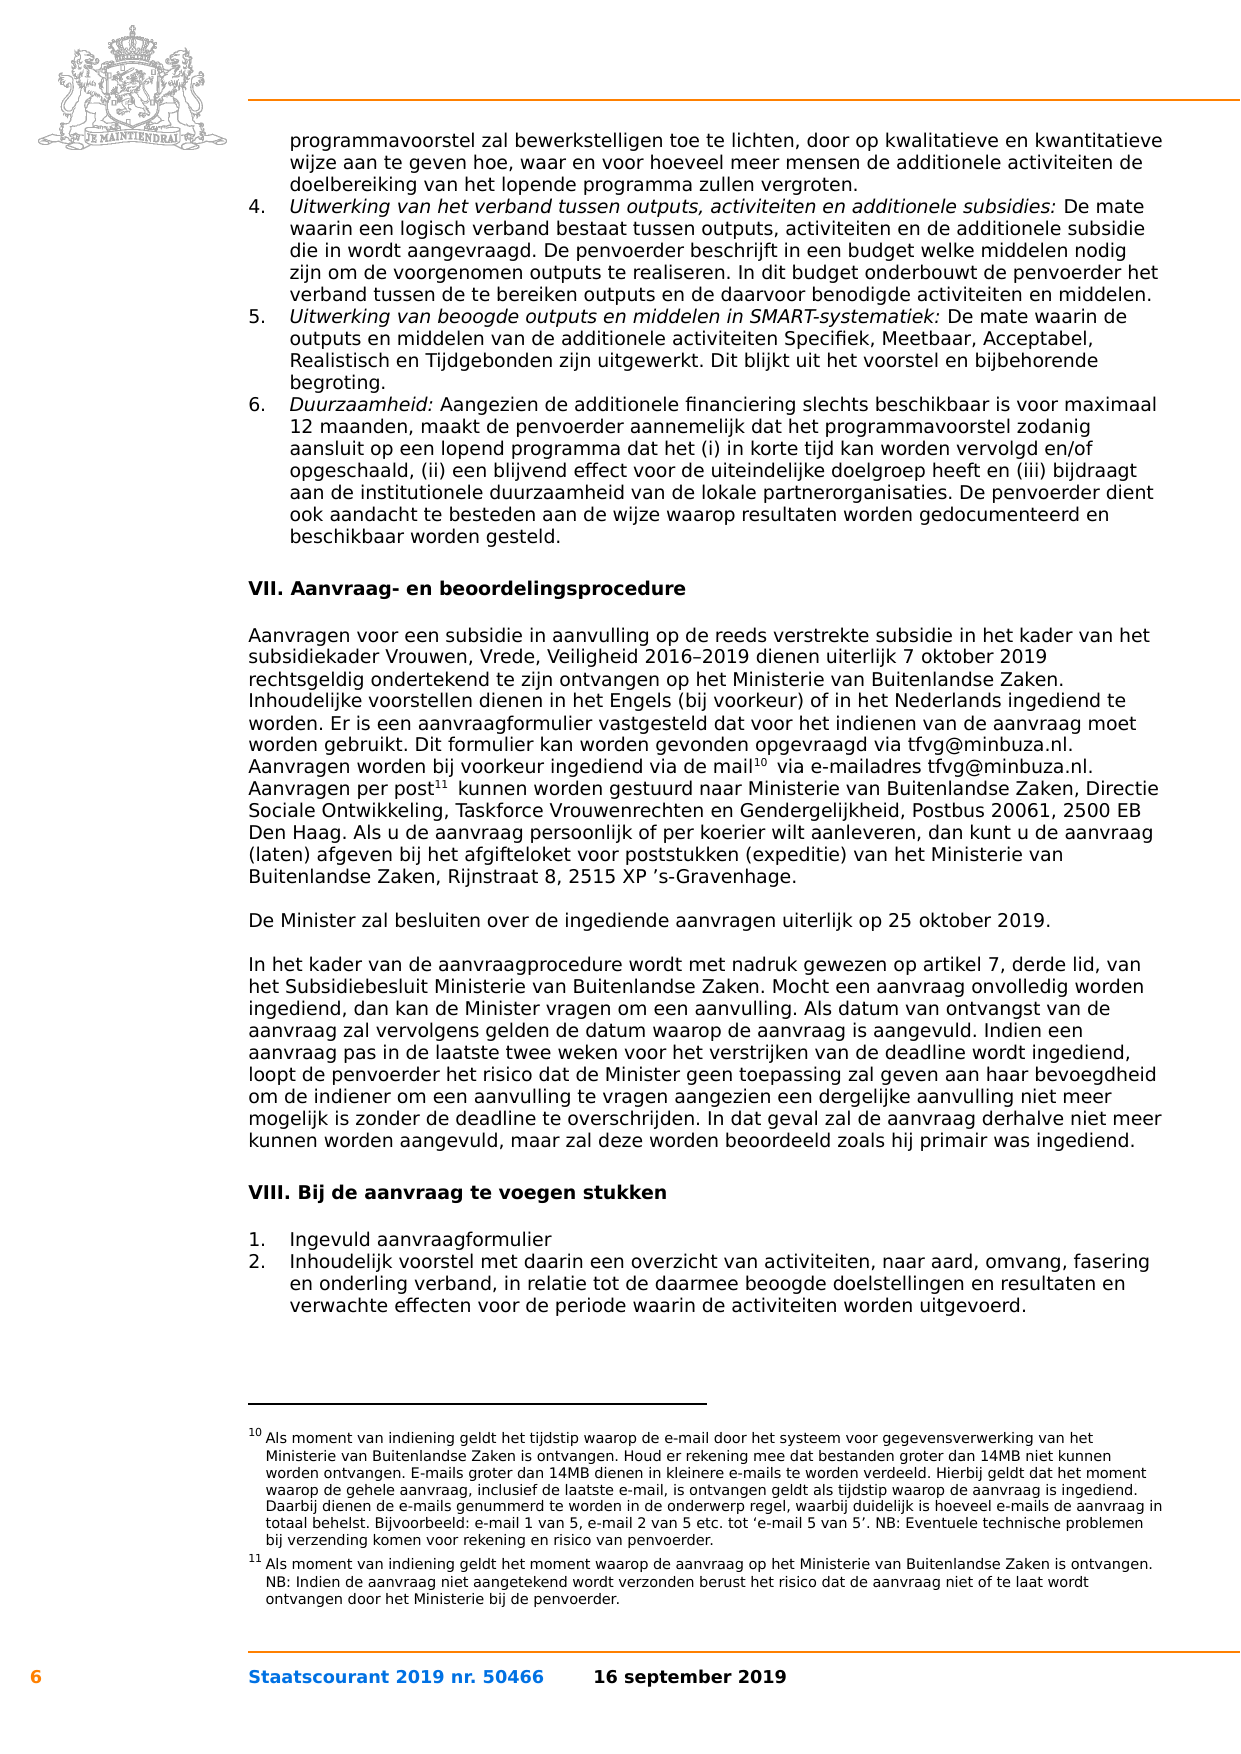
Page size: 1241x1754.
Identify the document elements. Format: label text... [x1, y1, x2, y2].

text De Minister zal besluiten over de ingediende aanvragen uiterlijk op 25 oktober 2019. [248, 910, 1163, 932]
subtitle VIII. Bij de aanvraag te voegen stukken [248, 1182, 1163, 1204]
text 2. Inhoudelijk voorstel met daarin een overzicht van activiteiten, naar aard, omvang, fasering en onderling verband, in relatie tot de daarmee beoogde doelstellingen en resultaten en verwachte effecten voor de periode waarin de activiteiten worden uitgevoerd. [248, 1251, 1163, 1317]
subtitle VII. Aanvraag- en beoordelingsprocedure [248, 577, 1163, 599]
text programmavoorstel zal bewerkstelligen toe te lichten, door op kwalitatieve en kwantitatieve wijze aan te geven hoe, waar en voor hoeveel meer mensen de additionele activiteiten de doelbereiking van het lopende programma zullen vergroten. [248, 130, 1163, 196]
text 4. Uitwerking van het verband tussen outputs, activiteiten en additionele subsidies: De mate waarin een logisch verband bestaat tussen outputs, activiteiten en de additionele subsidie die in wordt aangevraagd. De penvoerder beschrijft in een budget welke middelen nodig zijn om de voorgenomen outputs te realiseren. In dit budget onderbouwt de penvoerder het verband tussen de te bereiken outputs en de daarvoor benodigde activiteiten en middelen. [248, 196, 1163, 306]
text Als moment van indiening geldt het tijdstip waarop de e-mail door het systeem voor gegevensverwerking van het Ministerie van Buitenlandse Zaken is ontvangen. Houd er rekening mee dat bestanden groter dan 14MB niet kunnen worden ontvangen. E‑mails groter dan 14MB dienen in kleinere e-mails te worden verdeeld. Hierbij geldt dat het moment waarop de gehele aanvraag, inclusief de laatste e-mail, is ontvangen geldt als tijdstip waarop de aanvraag is ingediend. Daarbij dienen de e-mails genummerd te worden in de onderwerp regel, waarbij duidelijk is hoeveel e-mails de aanvraag in totaal behelst. Bijvoorbeeld: e-mail 1 van 5, e-mail 2 van 5 etc. tot ‘e-mail 5 van 5’. NB: Eventuele technische problemen bij verzending komen voor rekening en risico van penvoerder. [248, 1426, 1163, 1549]
text 1. Ingevuld aanvraagformulier [248, 1229, 1163, 1251]
text Aanvragen voor een subsidie in aanvulling op de reeds verstrekte subsidie in het kader van het subsidiekader Vrouwen, Vrede, Veiligheid 2016–2019 dienen uiterlijk 7 oktober 2019 rechtsgeldig ondertekend te zijn ontvangen op het Ministerie van Buitenlandse Zaken. Inhoudelijke voorstellen dienen in het Engels (bij voorkeur) of in het Nederlands ingediend te worden. Er is een aanvraagformulier vastgesteld dat voor het indienen van de aanvraag moet worden gebruikt. Dit formulier kan worden gevonden opgevraagd via tfvg@minbuza.nl. Aanvragen worden bij voorkeur ingediend via de mail via e-mailadres tfvg@minbuza.nl. Aanvragen per post kunnen worden gestuurd naar Ministerie van Buitenlandse Zaken, Directie Sociale Ontwikkeling, Taskforce Vrouwenrechten en Gendergelijkheid, Postbus 20061, 2500 EB Den Haag. Als u de aanvraag persoonlijk of per koerier wilt aanleveren, dan kunt u de aanvraag (laten) afgeven bij het afgifteloket voor poststukken (expeditie) van het Ministerie van Buitenlandse Zaken, Rijnstraat 8, 2515 XP ’s-Gravenhage. [248, 624, 1163, 888]
text In het kader van de aanvraagprocedure wordt met nadruk gewezen op artikel 7, derde lid, van het Subsidiebesluit Ministerie van Buitenlandse Zaken. Mocht een aanvraag onvolledig worden ingediend, dan kan de Minister vragen om een aanvulling. Als datum van ontvangst van de aanvraag zal vervolgens gelden de datum waarop de aanvraag is aangevuld. Indien een aanvraag pas in de laatste twee weken voor het verstrijken van de deadline wordt ingediend, loopt de penvoerder het risico dat de Minister geen toepassing zal geven aan haar bevoegdheid om de indiener om een aanvulling te vragen aangezien een dergelijke aanvulling niet meer mogelijk is zonder de deadline te overschrijden. In dat geval zal de aanvraag derhalve niet meer kunnen worden aangevuld, maar zal deze worden beoordeeld zoals hij primair was ingediend. [248, 954, 1163, 1152]
text Als moment van indiening geldt het moment waarop de aanvraag op het Ministerie van Buitenlandse Zaken is ontvangen. NB: Indien de aanvraag niet aangetekend wordt verzonden berust het risico dat de aanvraag niet of te laat wordt ontvangen door het Ministerie bij de penvoerder. [248, 1552, 1163, 1608]
text 6. Duurzaamheid: Aangezien de additionele financiering slechts beschikbaar is voor maximaal 12 maanden, maakt de penvoerder aannemelijk dat het programmavoorstel zodanig aansluit op een lopend programma dat het (i) in korte tijd kan worden vervolgd en/of opgeschaald, (ii) een blijvend effect voor de uiteindelijke doelgroep heeft en (iii) bijdraagt aan de institutionele duurzaamheid van de lokale partnerorganisaties. De penvoerder dient ook aandacht te besteden aan de wijze waarop resultaten worden gedocumenteerd en beschikbaar worden gesteld. [248, 394, 1163, 547]
picture [38, 25, 227, 150]
text 5. Uitwerking van beoogde outputs en middelen in SMART-systematiek: De mate waarin de outputs en middelen van de additionele activiteiten Specifiek, Meetbaar, Acceptabel, Realistisch en Tijdgebonden zijn uitgewerkt. Dit blijkt uit het voorstel en bijbehorende begroting. [248, 306, 1163, 394]
